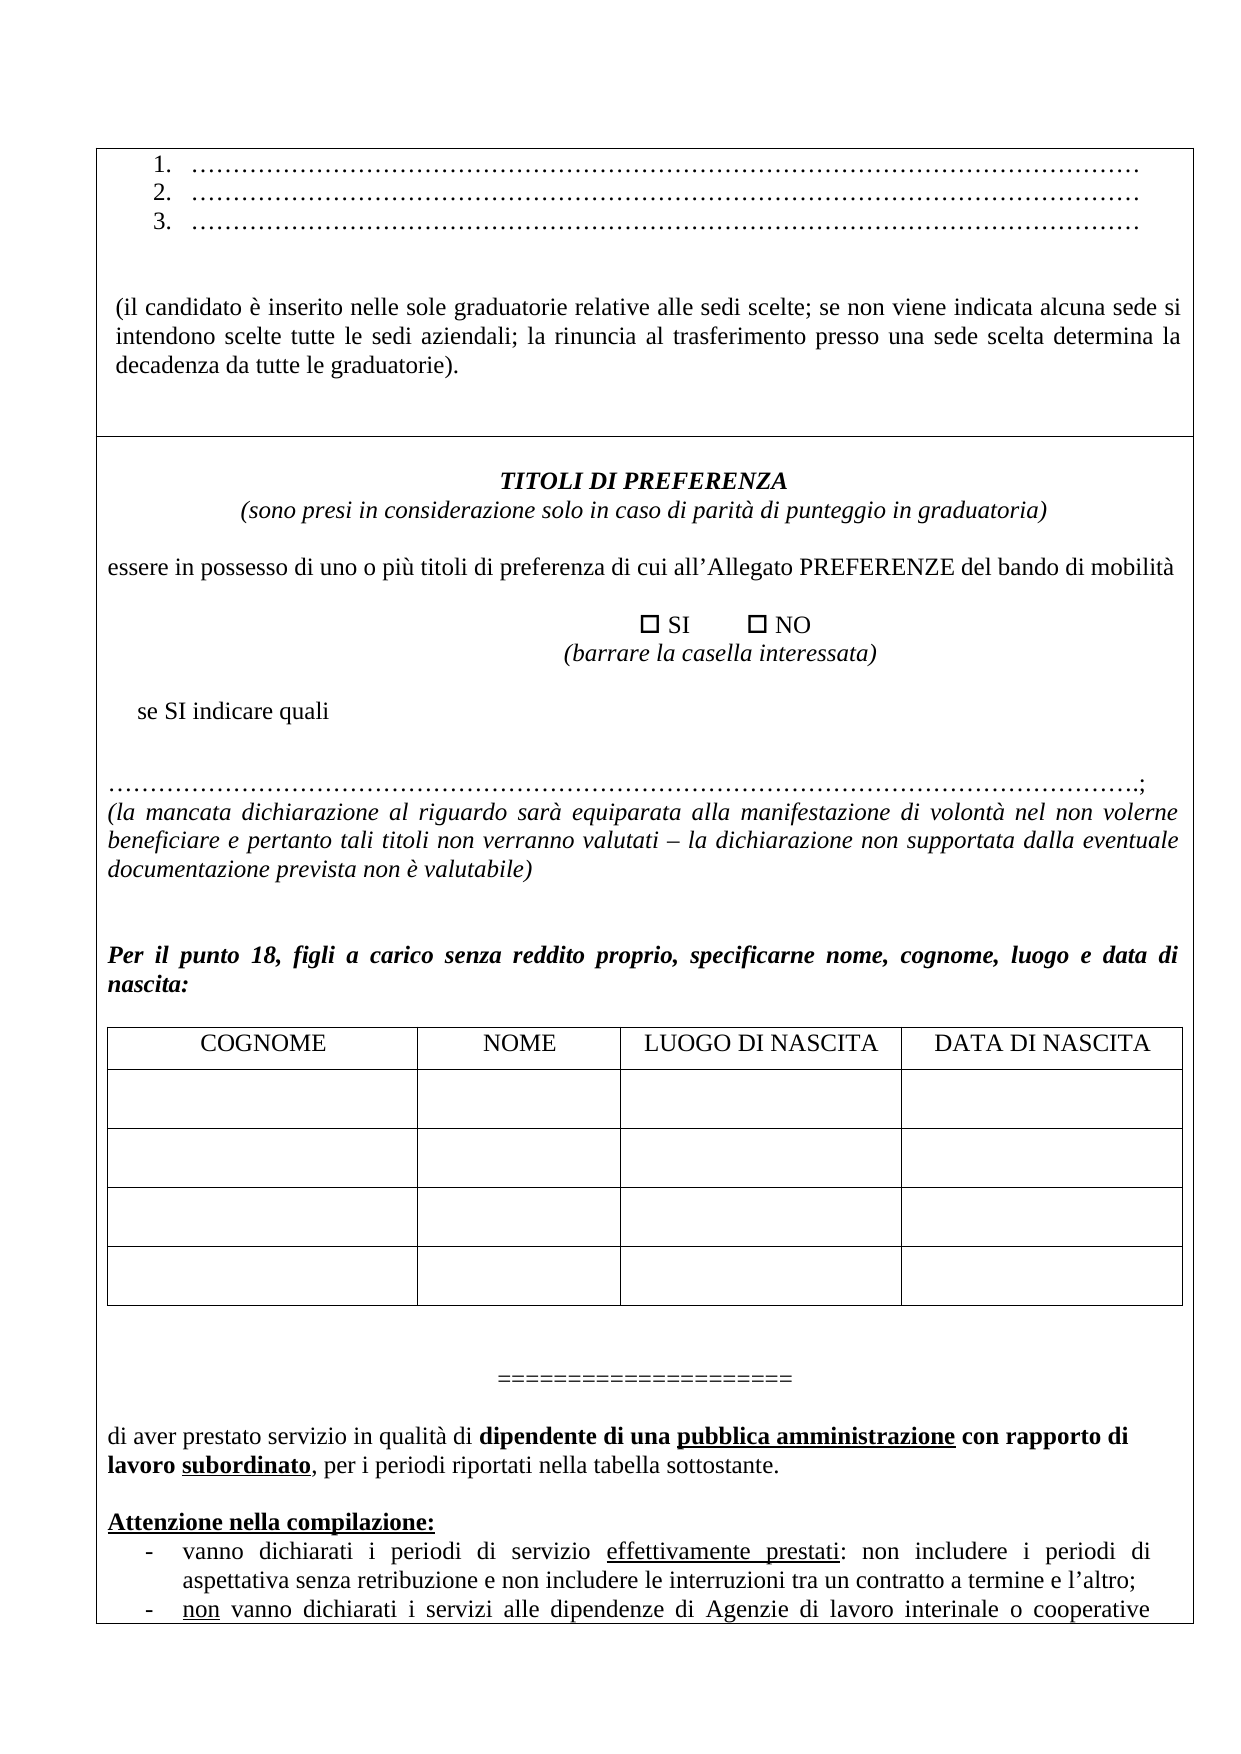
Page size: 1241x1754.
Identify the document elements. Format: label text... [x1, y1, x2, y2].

table_cell [621, 1247, 901, 1305]
table_cell [73, 148, 96, 436]
table_cell [902, 1247, 1182, 1305]
table_cell [902, 1070, 1182, 1128]
table_header COGNOME [108, 1028, 417, 1069]
table_cell voler concorrere per le seguenti SEDI DI SERVIZIO AZIENDALI, secondo l’ordine di preferenza specificato (scegliere tra: Trento, Rovereto, Arco) …………………………………………………………………………………………………… …………………………………………………………………………………………………… …………………………………………………………………………………………………… (il candidato è inserito nelle sole graduatorie relative alle sedi scelte; se non viene indicata alcuna sede si intendono scelte tutte le sedi aziendali; la rinuncia al trasferimento presso una sede scelta determina la decadenza da tutte le graduatorie). [97, 149, 1193, 436]
table_cell [108, 1188, 417, 1246]
table_cell TITOLI DI PREFERENZA (sono presi in considerazione solo in caso di parità di punteggio in graduatoria) essere in possesso di uno o più titoli di preferenza di cui all’Allegato PREFERENZE del bando di mobilità  SI  NO (barrare la casella interessata) se SI indicare quali …………………………………………………………………………………………………………….; (la mancata dichiarazione al riguardo sarà equiparata alla manifestazione di volontà nel non volerne beneficiare e pertanto tali titoli non verranno valutati – la dichiarazione non supportata dalla eventuale documentazione prevista non è valutabile) Per il punto 18, figli a carico senza reddito proprio, specificarne nome, cognome, luogo e data di nascita: ===================== di aver prestato servizio in qualità di dipendente di una pubblica amministrazione con rapporto di lavoro subordinato, per i periodi riportati nella tabella sottostante. Attenzione nella compilazione: vanno dichiarati i periodi di servizio effettivamente prestati: non includere i periodi di aspettativa senza retribuzione e non includere le interruzioni tra un contratto a termine e l’altro; non vanno dichiarati i servizi alle dipendenze di Agenzie di lavoro interinale o cooperative [97, 437, 1193, 1622]
table_cell [73, 436, 96, 1622]
table_header DATA DI NASCITA [902, 1028, 1182, 1069]
table_cell [621, 1070, 901, 1128]
table_cell [902, 1188, 1182, 1246]
table_cell [621, 1129, 901, 1187]
table_cell [621, 1188, 901, 1246]
table_cell [108, 1129, 417, 1187]
table_header NOME [418, 1028, 620, 1069]
table_cell [418, 1188, 620, 1246]
table_header LUOGO DI NASCITA [621, 1028, 901, 1069]
table_cell [418, 1247, 620, 1305]
table_cell [902, 1129, 1182, 1187]
table_cell [418, 1129, 620, 1187]
table_cell [108, 1070, 417, 1128]
table_cell [418, 1070, 620, 1128]
table_cell [108, 1247, 417, 1305]
